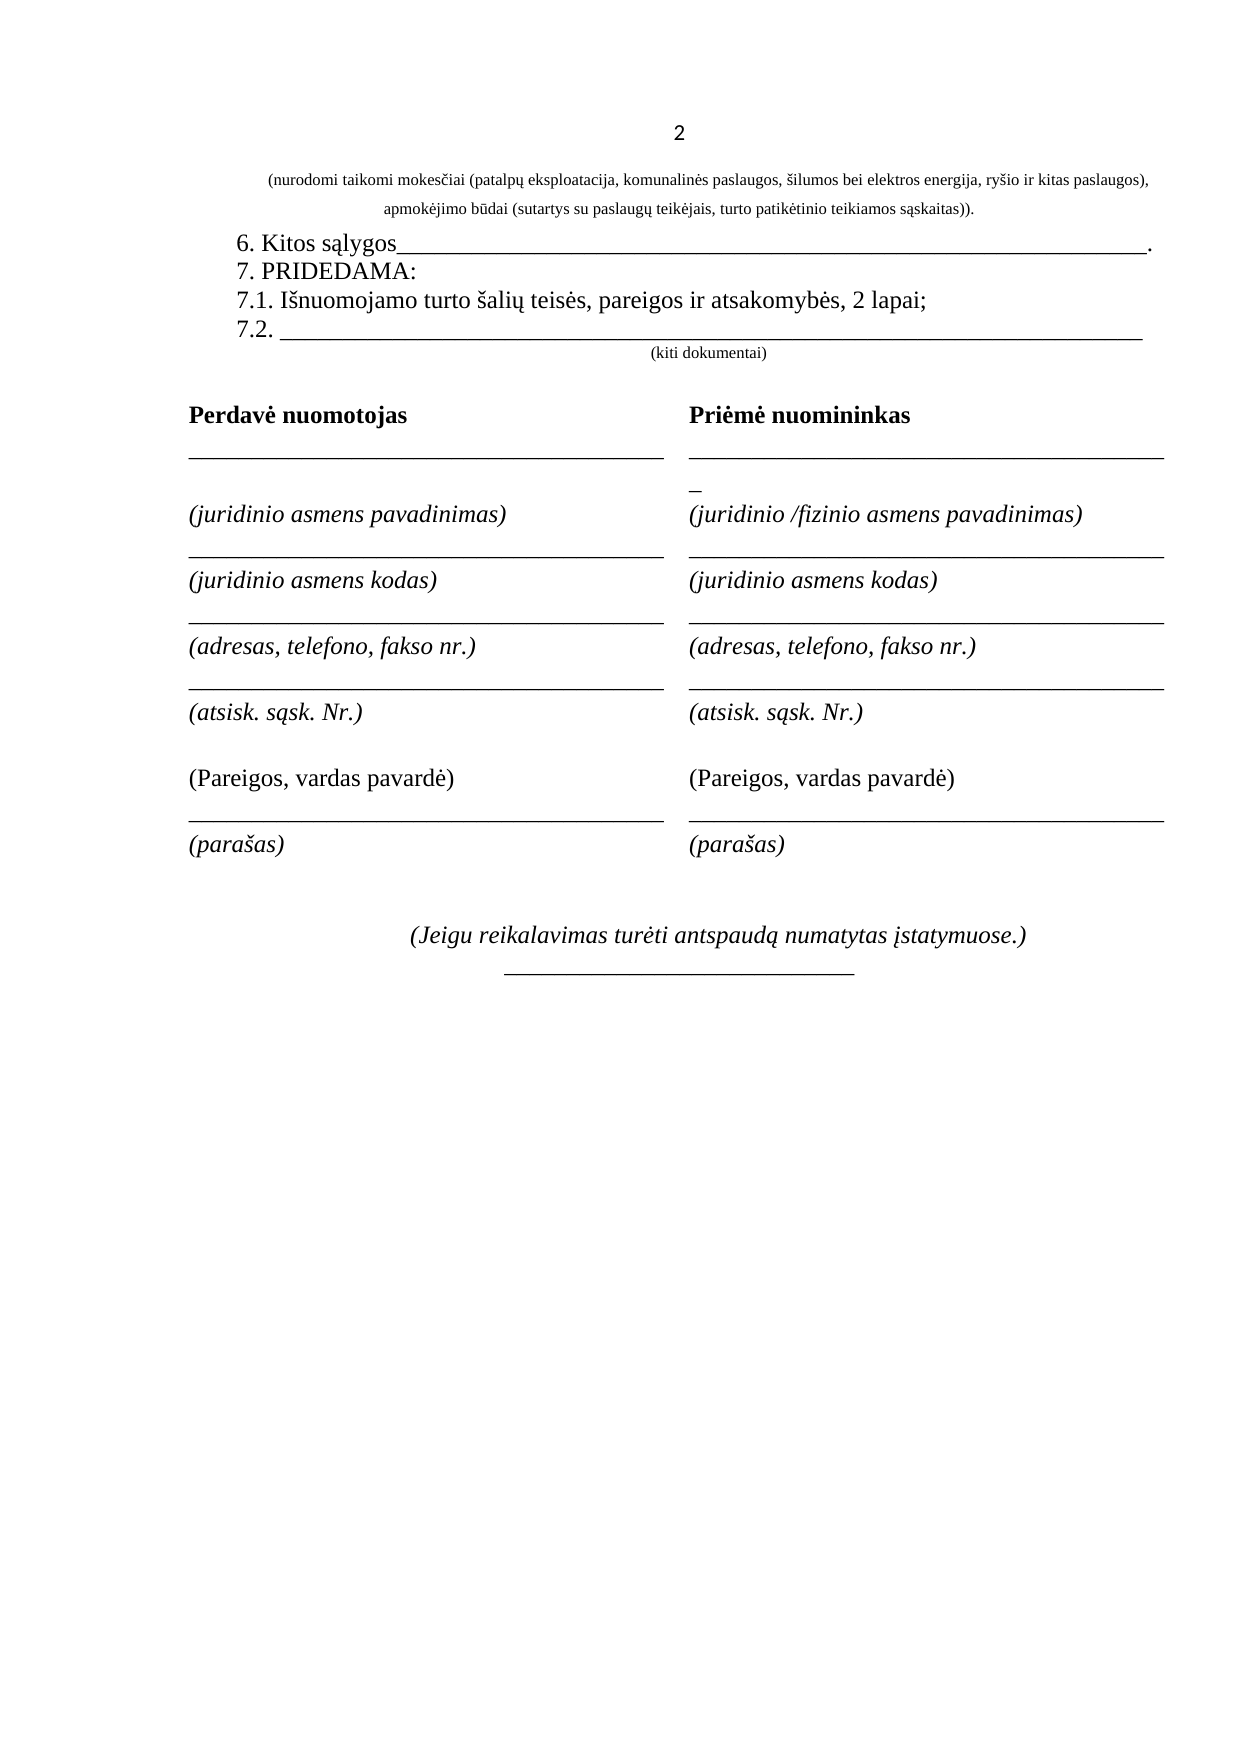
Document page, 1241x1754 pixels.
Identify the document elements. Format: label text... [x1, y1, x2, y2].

table_cell (parašas) [177, 830, 678, 862]
text (kiti dokumentai) [177, 343, 1181, 371]
text 7.2. _____________________________________________________________________ [177, 314, 1181, 343]
table_cell (Pareigos, vardas pavardė) [177, 764, 678, 796]
table_cell (atsisk. sąsk. Nr.) [177, 698, 678, 730]
table_cell (juridinio asmens kodas) [678, 565, 1178, 598]
table_cell ______________________________________ [678, 796, 1178, 829]
table_cell ______________________________________ [177, 532, 678, 565]
table_cell ______________________________________ [678, 532, 1178, 565]
table_cell _______________________________________ [678, 433, 1178, 499]
table_cell [177, 730, 678, 763]
table_cell ______________________________________ [177, 598, 678, 631]
table_cell (Pareigos, vardas pavardė) [678, 764, 1178, 796]
table_cell (adresas, telefono, fakso nr.) [177, 631, 678, 664]
table_cell [678, 730, 1178, 763]
table_cell ______________________________________ [177, 796, 678, 829]
text ____________________________ [177, 949, 1181, 977]
table_cell ______________________________________ [678, 598, 1178, 631]
text 6. Kitos sąlygos____________________________________________________________. [177, 228, 1181, 256]
table_cell (juridinio /fizinio asmens pavadinimas) [678, 499, 1178, 532]
table_cell ______________________________________ [177, 664, 678, 697]
text (Jeigu reikalavimas turėti antspaudą numatytas įstatymuose.) [177, 920, 1181, 949]
table_cell (juridinio asmens kodas) [177, 565, 678, 598]
table_cell (parašas) [678, 830, 1178, 862]
text 7.1. Išnuomojamo turto šalių teisės, pareigos ir atsakomybės, 2 lapai; [177, 285, 1181, 314]
table_cell ______________________________________ [678, 664, 1178, 697]
table_cell (adresas, telefono, fakso nr.) [678, 631, 1178, 664]
table_header Perdavė nuomotojas [177, 400, 678, 433]
table_header Priėmė nuomininkas [678, 400, 1178, 433]
text 7. PRIDEDAMA: [177, 256, 1181, 285]
table_cell (juridinio asmens pavadinimas) [177, 499, 678, 532]
table_cell ______________________________________ [177, 433, 678, 499]
table_cell (atsisk. sąsk. Nr.) [678, 698, 1178, 730]
text (nurodomi taikomi mokesčiai (patalpų eksploatacija, komunalinės paslaugos, šilumos bei elektros energija, ryšio ir kitas paslaugos), apmokėjimo būdai (sutartys su paslaugų teikėjais, turto patikėtinio teikiamos sąskaitas)). [177, 170, 1181, 228]
